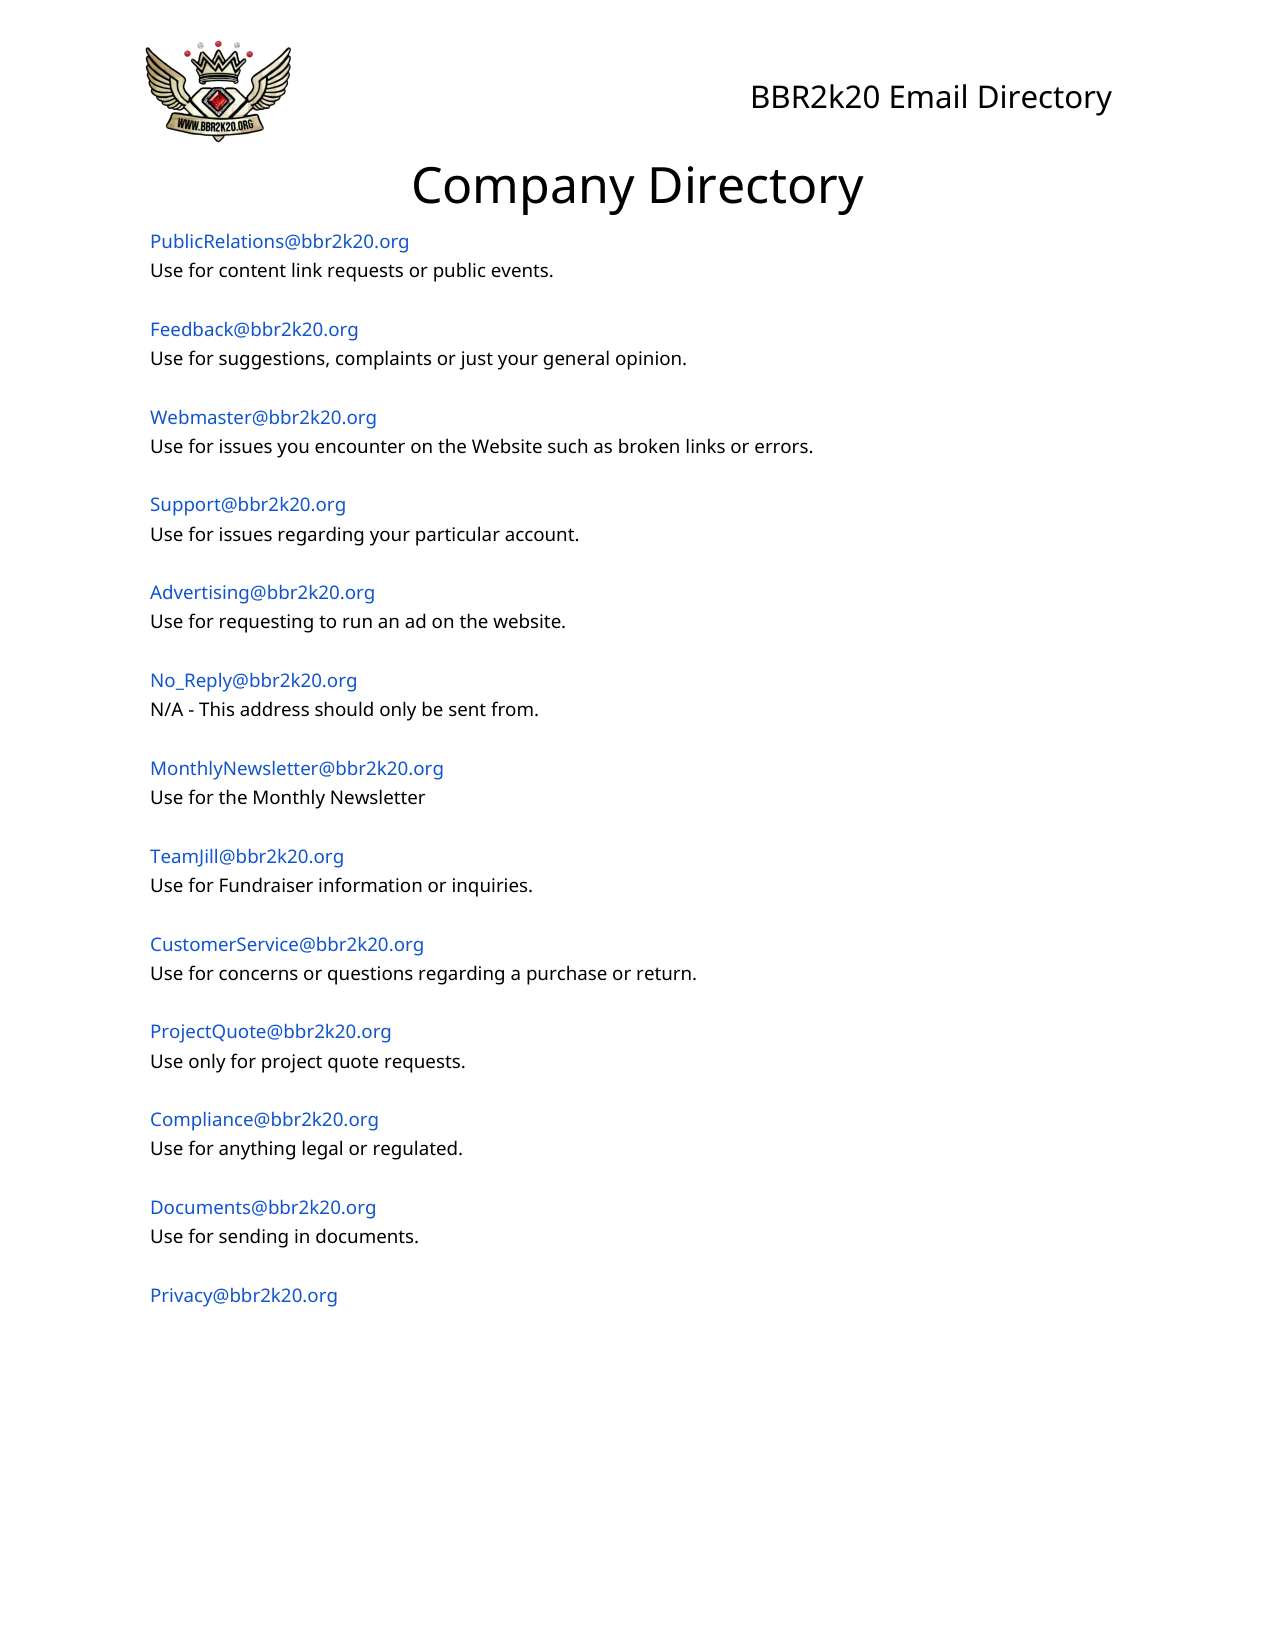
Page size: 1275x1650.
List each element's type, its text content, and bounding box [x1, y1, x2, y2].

text Use for sending in documents. [150, 1223, 1125, 1249]
text Advertising@bbr2k20.org [150, 579, 1125, 605]
text Use for suggestions, complaints or just your general opinion. [150, 345, 1125, 371]
text Use only for project quote requests. [150, 1048, 1125, 1073]
text Feedback@bbr2k20.org [150, 316, 1125, 342]
text Support@bbr2k20.org [150, 492, 1125, 517]
text Company Directory [150, 150, 1125, 218]
text MonthlyNewsletter@bbr2k20.org [150, 755, 1125, 781]
text Use for requesting to run an ad on the website. [150, 609, 1125, 634]
text Use for issues regarding your particular account. [150, 521, 1125, 547]
text Use for the Monthly Newsletter [150, 784, 1125, 810]
picture [134, 33, 298, 150]
text CustomerService@bbr2k20.org [150, 931, 1125, 956]
text Use for anything legal or regulated. [150, 1136, 1125, 1161]
text Use for content link requests or public events. [150, 258, 1125, 283]
text Documents@bbr2k20.org [150, 1194, 1125, 1220]
text TeamJill@bbr2k20.org [150, 843, 1125, 868]
text Privacy@bbr2k20.org [150, 1282, 1125, 1308]
text No_Reply@bbr2k20.org [150, 667, 1125, 693]
text Use for concerns or questions regarding a purchase or return. [150, 960, 1125, 986]
text N/A - This address should only be sent from. [150, 697, 1125, 722]
text Use for issues you encounter on the Website such as broken links or errors. [150, 433, 1125, 459]
text Compliance@bbr2k20.org [150, 1106, 1125, 1132]
text Webmaster@bbr2k20.org [150, 404, 1125, 429]
text Use for Fundraiser information or inquiries. [150, 872, 1125, 898]
text PublicRelations@bbr2k20.org [150, 228, 1125, 254]
text ProjectQuote@bbr2k20.org [150, 1019, 1125, 1044]
